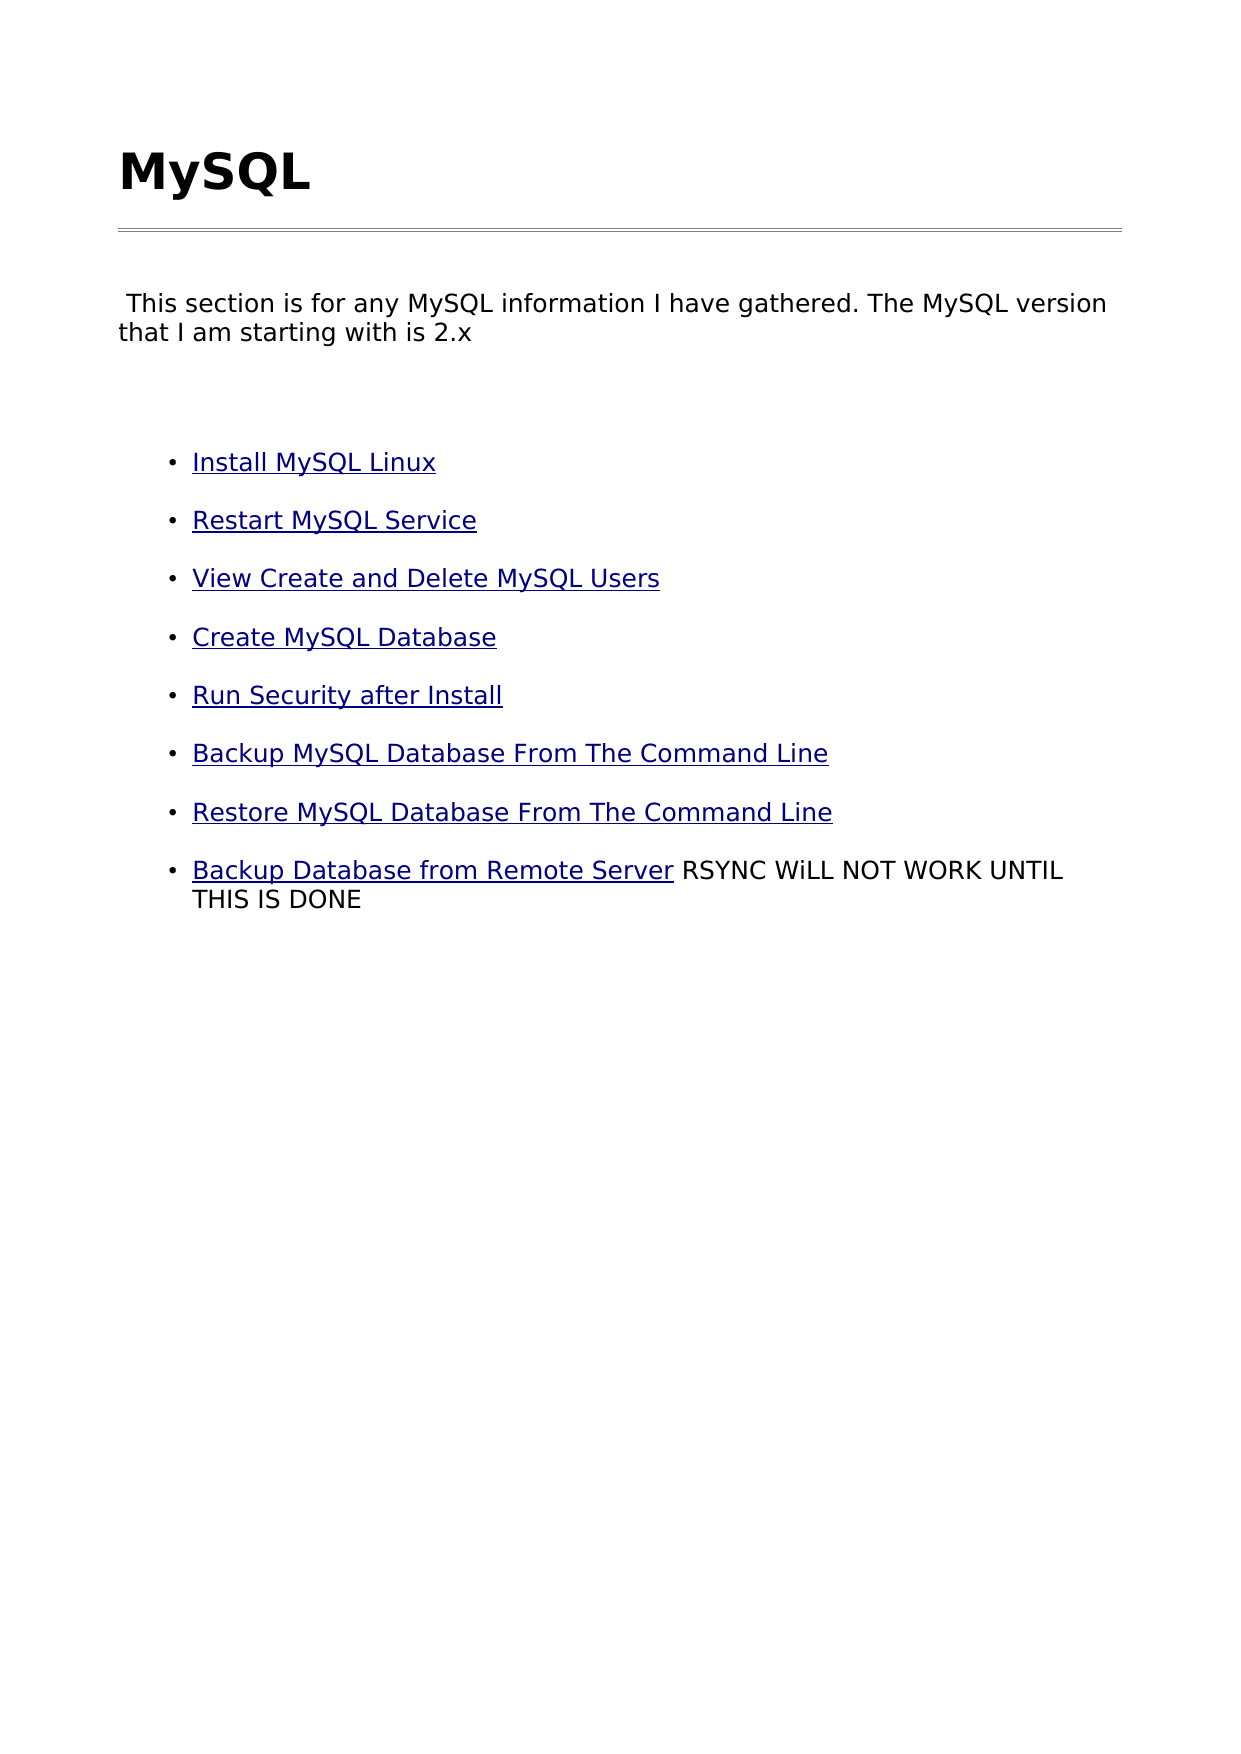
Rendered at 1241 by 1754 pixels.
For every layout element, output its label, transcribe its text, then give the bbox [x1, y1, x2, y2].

text This section is for any MySQL information I have gathered. The MySQL version that I am starting with is 2.x [118, 260, 1122, 406]
list Restart MySQL Service [177, 506, 1122, 565]
list Backup Database from Remote Server RSYNC WiLL NOT WORK UNTIL THIS IS DONE [177, 856, 1122, 944]
list Restore MySQL Database From The Command Line [177, 798, 1122, 856]
list Create MySQL Database [177, 623, 1122, 681]
subtitle MySQL [118, 143, 1122, 201]
list Run Security after Install [177, 681, 1122, 740]
list Backup MySQL Database From The Command Line [177, 740, 1122, 798]
list View Create and Delete MySQL Users [177, 565, 1122, 623]
list Install MySQL Linux [177, 448, 1122, 506]
